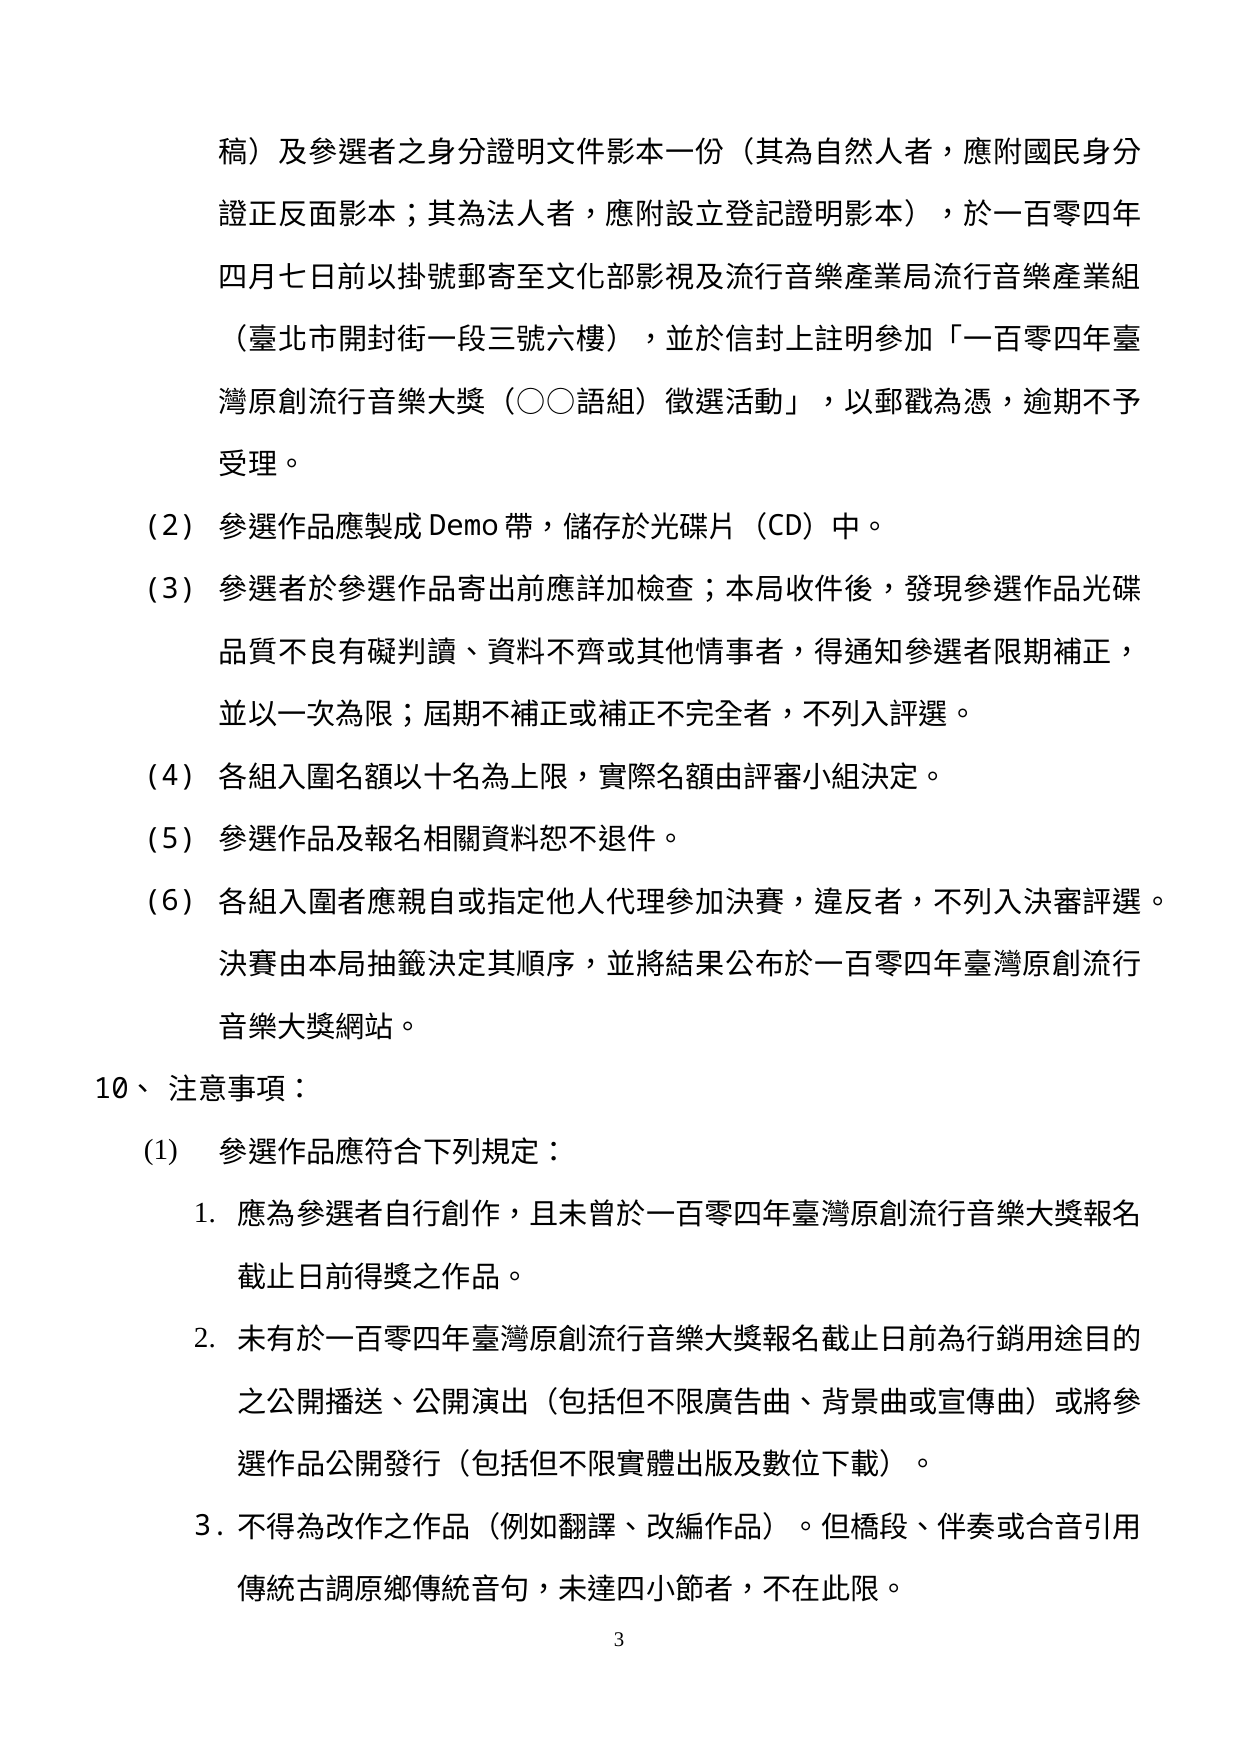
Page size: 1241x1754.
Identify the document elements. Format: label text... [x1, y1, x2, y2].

list 參選作品應製成Demo帶，儲存於光碟片（CD）中。 [144, 483, 1144, 545]
list 各組入圍者應親自或指定他人代理參加決賽，違反者，不列入決審評選。決賽由本局抽籤決定其順序，並將結果公布於一百零四年臺灣原創流行音樂大獎網站。 [144, 858, 1144, 1045]
list 應為參選者自行創作，且未曾於一百零四年臺灣原創流行音樂大獎報名截止日前得獎之作品。 [194, 1170, 1144, 1295]
list 各組入圍名額以十名為上限，實際名額由評審小組決定。 [144, 733, 1144, 795]
list 參選作品及報名相關資料恕不退件。 [144, 795, 1144, 858]
list 未有於一百零四年臺灣原創流行音樂大獎報名截止日前為行銷用途目的之公開播送、公開演出（包括但不限廣告曲、背景曲或宣傳曲）或將參選作品公開發行（包括但不限實體出版及數位下載）。 [194, 1295, 1144, 1483]
list 參選者於參選作品寄出前應詳加檢查；本局收件後，發現參選作品光碟品質不良有礙判讀、資料不齊或其他情事者，得通知參選者限期補正，並以一次為限；屆期不補正或補正不完全者，不列入評選。 [144, 545, 1144, 733]
list 稿）及參選者之身分證明文件影本一份（其為自然人者，應附國民身分證正反面影本；其為法人者，應附設立登記證明影本），於一百零四年四月七日前以掛號郵寄至文化部影視及流行音樂產業局流行音樂產業組（臺北市開封街一段三號六樓），並於信封上註明參加「一百零四年臺灣原創流行音樂大獎（○○語組）徵選活動」，以郵戳為憑，逾期不予受理。 [144, 108, 1144, 483]
list 不得為改作之作品（例如翻譯、改編作品）。但橋段、伴奏或合音引用傳統古調原鄉傳統音句，未達四小節者，不在此限。 [194, 1483, 1144, 1608]
list 注意事項： [94, 1045, 1144, 1108]
list 參選作品應符合下列規定： [144, 1108, 1144, 1170]
